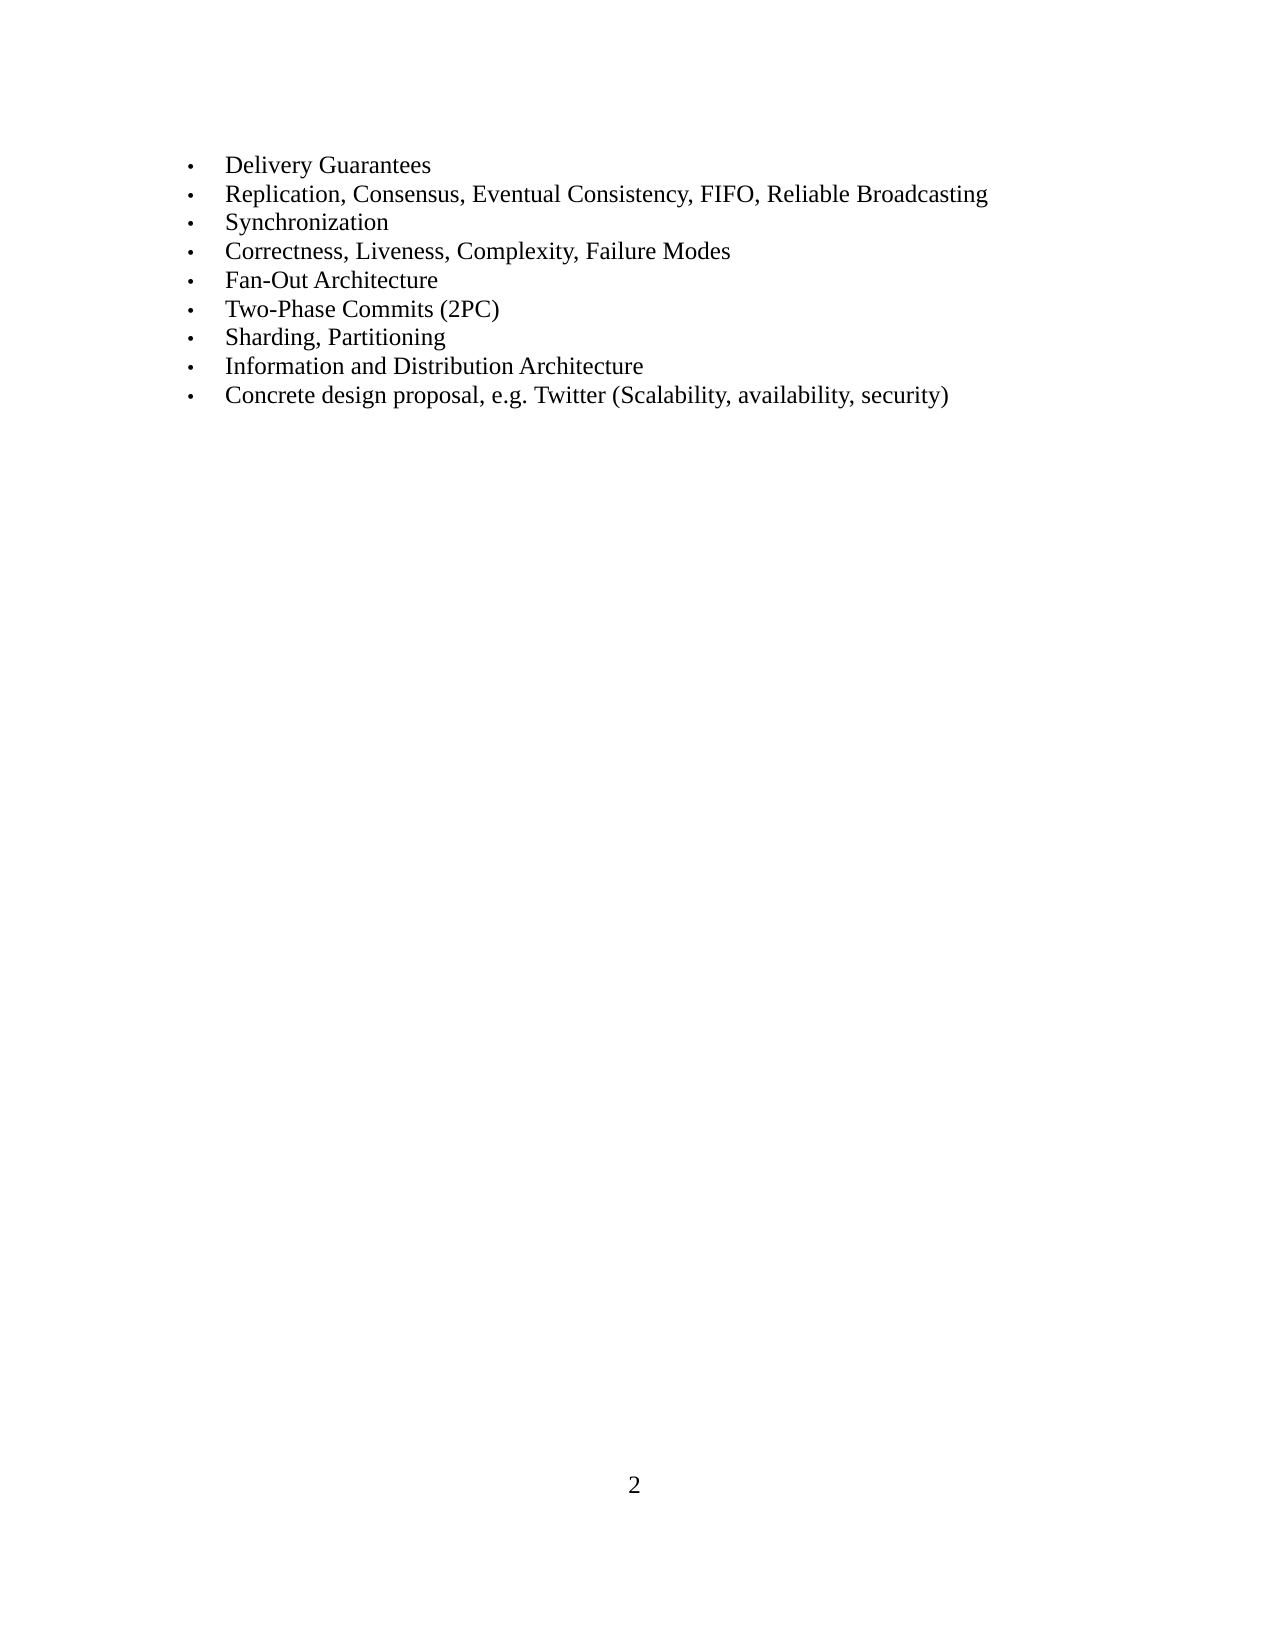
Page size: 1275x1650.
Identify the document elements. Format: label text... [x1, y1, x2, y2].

list Synchronization [187, 207, 1125, 236]
list Delivery Guarantees [187, 150, 1125, 179]
list Sharding, Partitioning [187, 322, 1125, 351]
list Fan-Out Architecture [187, 265, 1125, 294]
list Information and Distribution Architecture [187, 351, 1125, 380]
list Two-Phase Commits (2PC) [187, 294, 1125, 322]
list Correctness, Liveness, Complexity, Failure Modes [187, 236, 1125, 265]
list Replication, Consensus, Eventual Consistency, FIFO, Reliable Broadcasting [187, 179, 1125, 207]
list Concrete design proposal, e.g. Twitter (Scalability, availability, security) [187, 380, 1125, 409]
